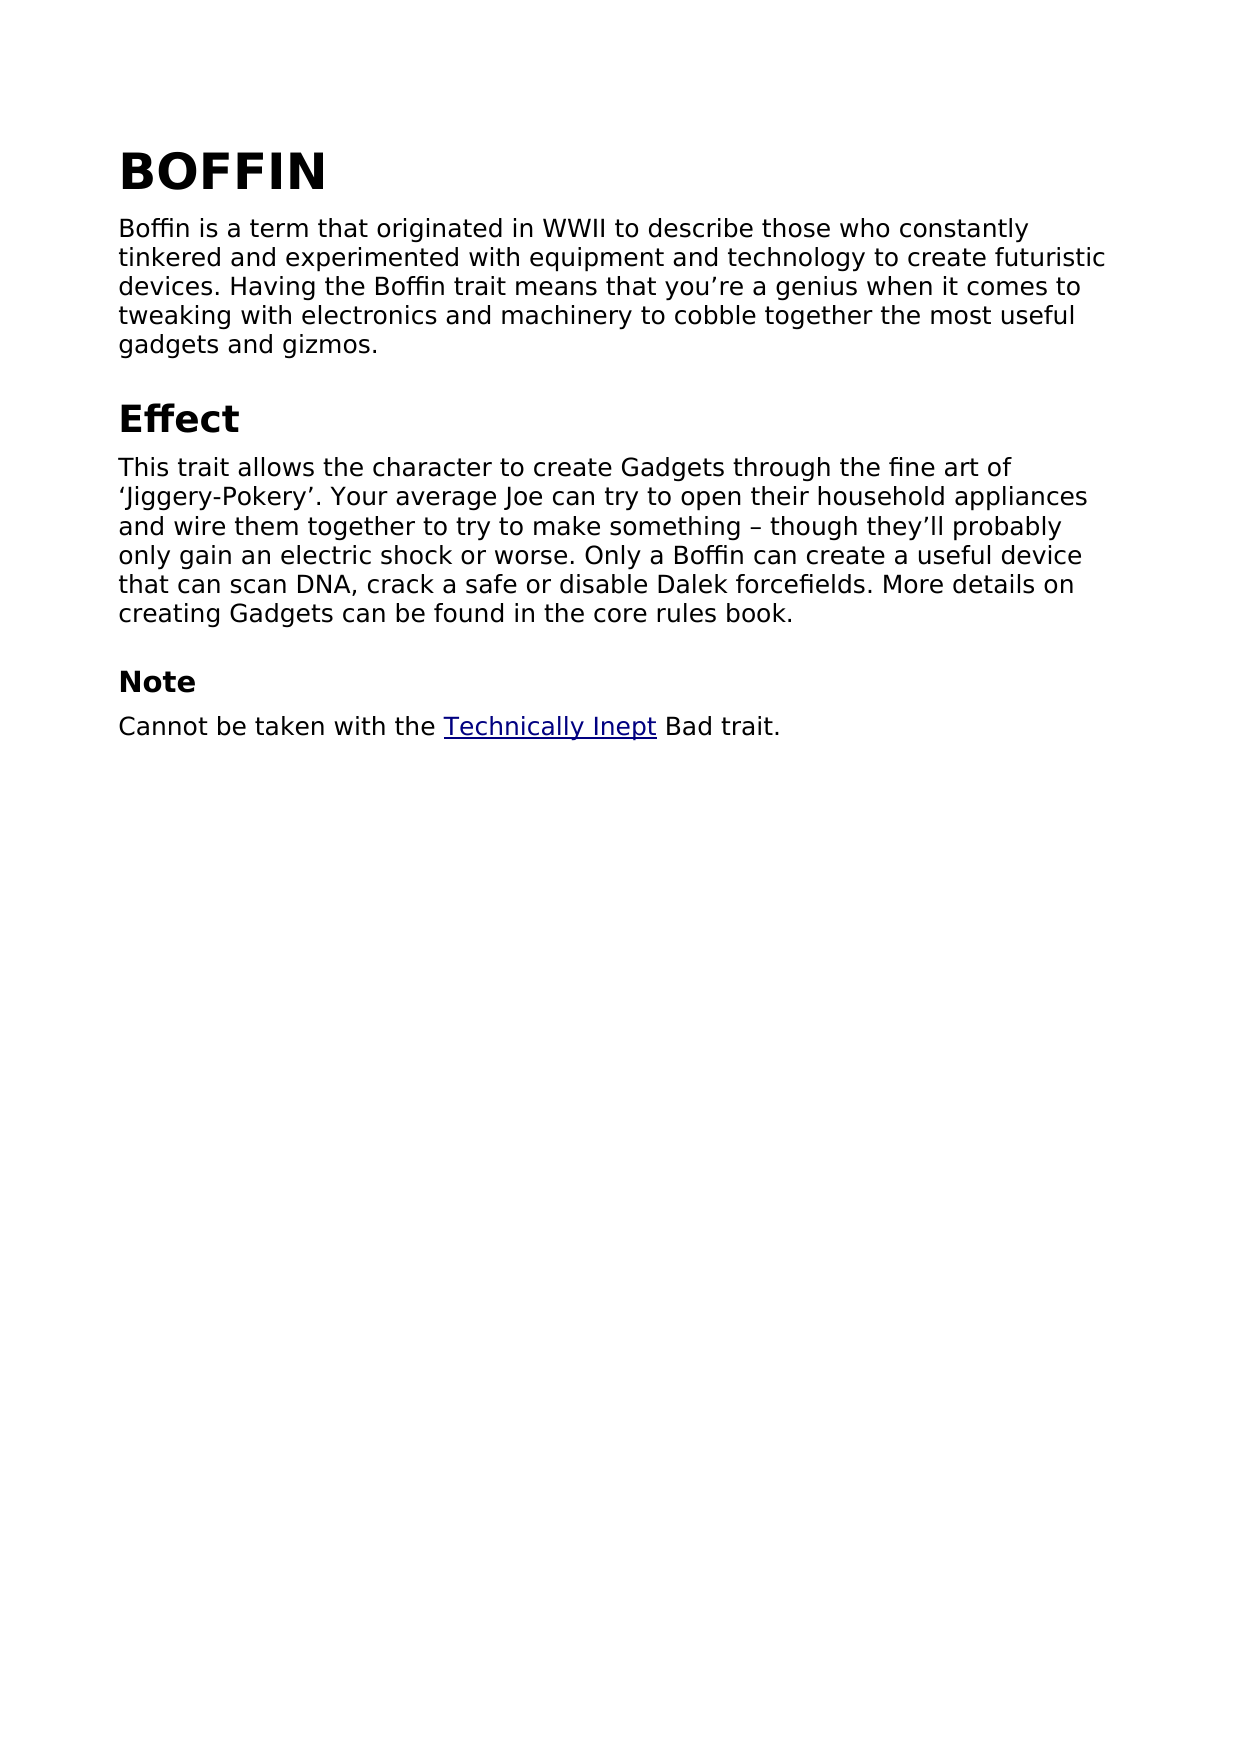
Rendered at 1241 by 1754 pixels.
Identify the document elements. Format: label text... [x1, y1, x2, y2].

subtitle Effect [118, 397, 1122, 441]
text Boffin is a term that originated in WWII to describe those who constantly tinkered and experimented with equipment and technology to create futuristic devices. Having the Boffin trait means that you’re a genius when it comes to tweaking with electronics and machinery to cobble together the most useful gadgets and gizmos. [118, 214, 1122, 360]
text Cannot be taken with the Technically Inept Bad trait. [118, 712, 1122, 741]
subtitle BOFFIN [118, 143, 1122, 201]
subtitle Note [118, 666, 1122, 700]
text This trait allows the character to create Gadgets through the fine art of ‘Jiggery-Pokery’. Your average Joe can try to open their household appliances and wire them together to try to make something – though they’ll probably only gain an electric shock or worse. Only a Boffin can create a useful device that can scan DNA, crack a safe or disable Dalek forcefields. More details on creating Gadgets can be found in the core rules book. [118, 453, 1122, 628]
